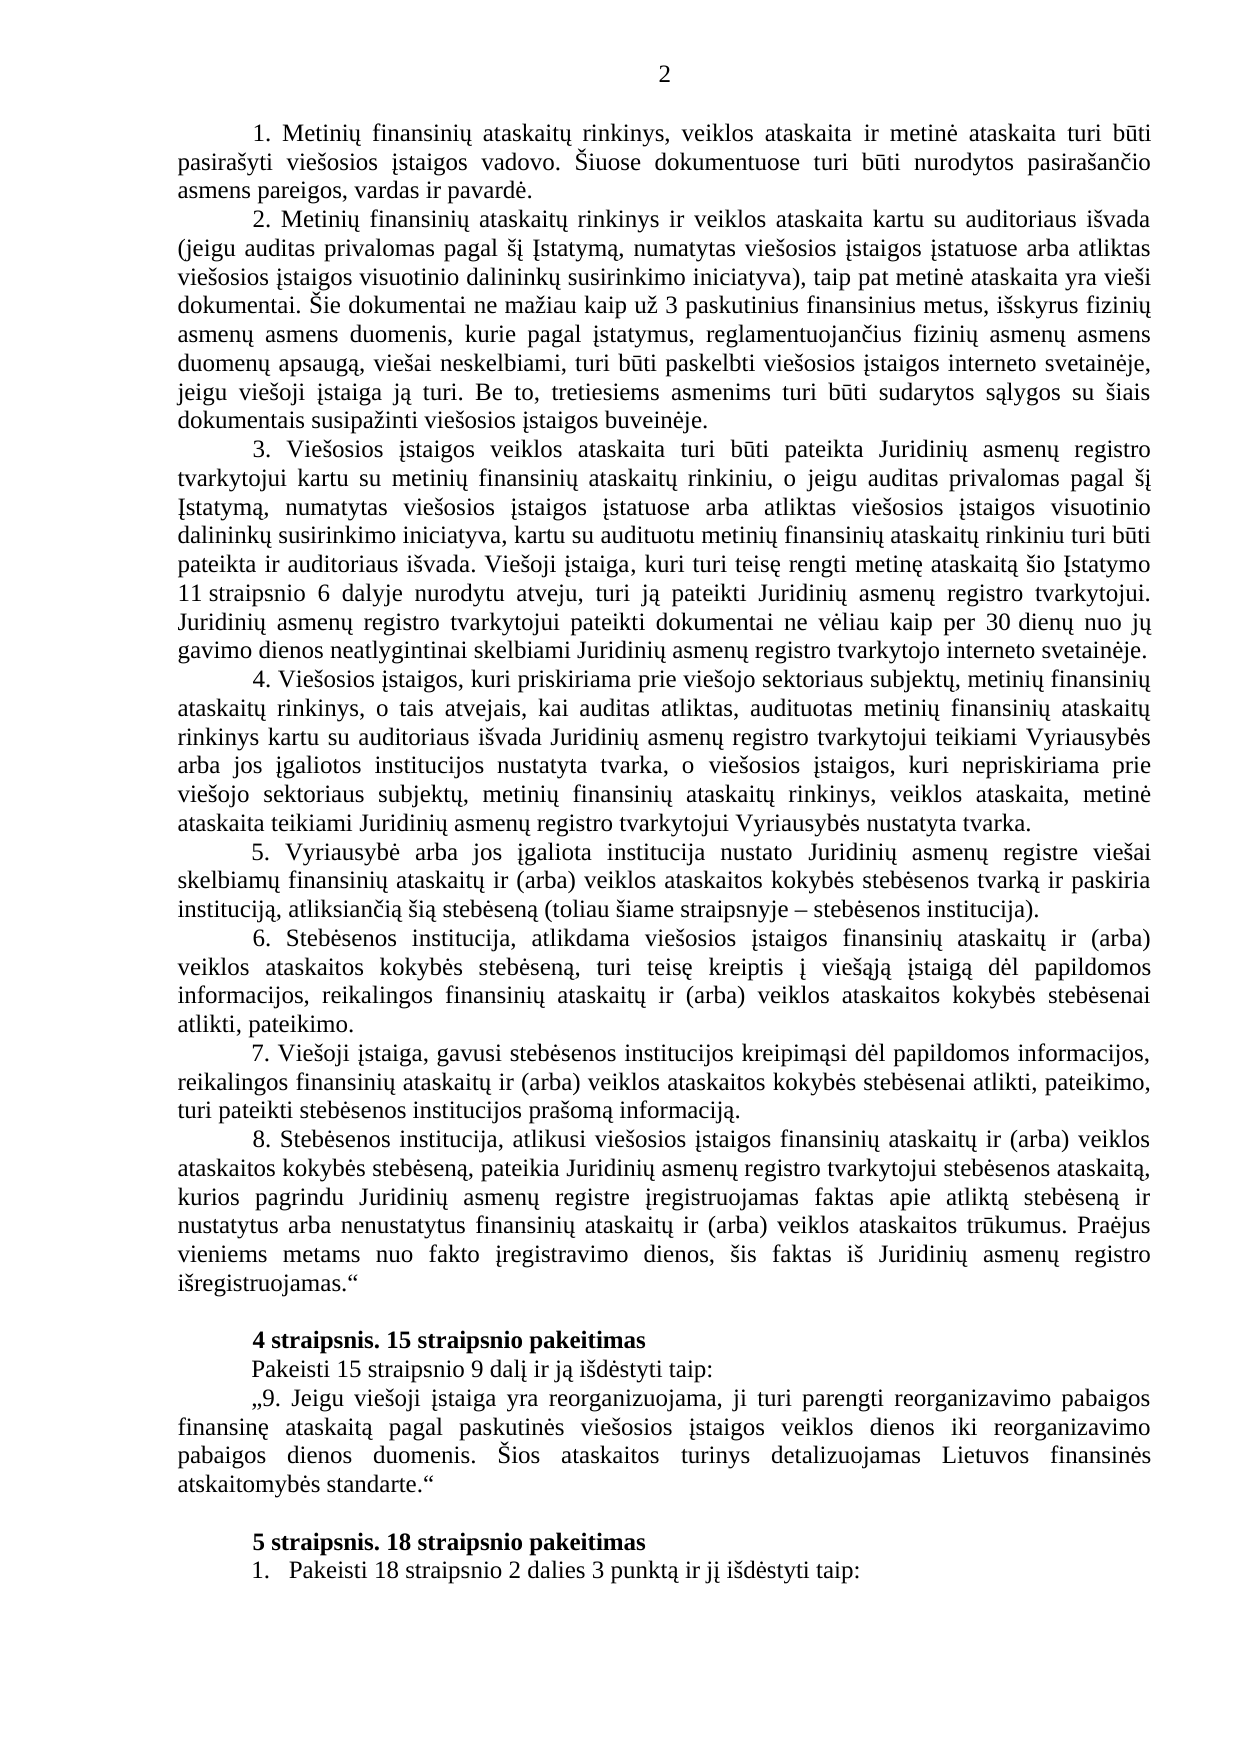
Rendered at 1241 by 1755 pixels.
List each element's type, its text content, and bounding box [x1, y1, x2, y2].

text 4. Viešosios įstaigos, kuri priskiriama prie viešojo sektoriaus subjektų, metinių finansinių ataskaitų rinkinys, o tais atvejais, kai auditas atliktas, audituotas metinių finansinių ataskaitų rinkinys kartu su auditoriaus išvada Juridinių asmenų registro tvarkytojui teikiami Vyriausybės arba jos įgaliotos institucijos nustatyta tvarka, o viešosios įstaigos, kuri nepriskiriama prie viešojo sektoriaus subjektų, metinių finansinių ataskaitų rinkinys, veiklos ataskaita, metinė ataskaita teikiami Juridinių asmenų registro tvarkytojui Vyriausybės nustatyta tvarka. [177, 664, 1152, 837]
text 5 straipsnis. 18 straipsnio pakeitimas [177, 1527, 1152, 1556]
text 6. Stebėsenos institucija, atlikdama viešosios įstaigos finansinių ataskaitų ir (arba) veiklos ataskaitos kokybės stebėseną, turi teisę kreiptis į viešąją įstaigą dėl papildomos informacijos, reikalingos finansinių ataskaitų ir (arba) veiklos ataskaitos kokybės stebėsenai atlikti, pateikimo. [177, 923, 1152, 1038]
text 1. Pakeisti 18 straipsnio 2 dalies 3 punktą ir jį išdėstyti taip: [251, 1556, 1152, 1584]
text Pakeisti 15 straipsnio 9 dalį ir ją išdėstyti taip: [177, 1354, 1152, 1383]
text „9. Jeigu viešoji įstaiga yra reorganizuojama, ji turi parengti reorganizavimo pabaigos finansinę ataskaitą pagal paskutinės viešosios įstaigos veiklos dienos iki reorganizavimo pabaigos dienos duomenis. Šios ataskaitos turinys detalizuojamas Lietuvos finansinės atskaitomybės standarte.“ [177, 1383, 1152, 1498]
text 3. Viešosios įstaigos veiklos ataskaita turi būti pateikta Juridinių asmenų registro tvarkytojui kartu su metinių finansinių ataskaitų rinkiniu, o jeigu auditas privalomas pagal šį Įstatymą, numatytas viešosios įstaigos įstatuose arba atliktas viešosios įstaigos visuotinio dalininkų susirinkimo iniciatyva, kartu su audituotu metinių finansinių ataskaitų rinkiniu turi būti pateikta ir auditoriaus išvada. Viešoji įstaiga, kuri turi teisę rengti metinę ataskaitą šio Įstatymo 11 straipsnio 6 dalyje nurodytu atveju, turi ją pateikti Juridinių asmenų registro tvarkytojui. Juridinių asmenų registro tvarkytojui pateikti dokumentai ne vėliau kaip per 30 dienų nuo jų gavimo dienos neatlygintinai skelbiami Juridinių asmenų registro tvarkytojo interneto svetainėje. [177, 434, 1152, 664]
text 5. Vyriausybė arba jos įgaliota institucija nustato Juridinių asmenų registre viešai skelbiamų finansinių ataskaitų ir (arba) veiklos ataskaitos kokybės stebėsenos tvarką ir paskiria instituciją, atliksiančią šią stebėseną (toliau šiame straipsnyje – stebėsenos institucija). [177, 837, 1152, 923]
text 8. Stebėsenos institucija, atlikusi viešosios įstaigos finansinių ataskaitų ir (arba) veiklos ataskaitos kokybės stebėseną, pateikia Juridinių asmenų registro tvarkytojui stebėsenos ataskaitą, kurios pagrindu Juridinių asmenų registre įregistruojamas faktas apie atliktą stebėseną ir nustatytus arba nenustatytus finansinių ataskaitų ir (arba) veiklos ataskaitos trūkumus. Praėjus vieniems metams nuo fakto įregistravimo dienos, šis faktas iš Juridinių asmenų registro išregistruojamas.“ [177, 1124, 1152, 1297]
text 4 straipsnis. 15 straipsnio pakeitimas [177, 1326, 1152, 1354]
text 2. Metinių finansinių ataskaitų rinkinys ir veiklos ataskaita kartu su auditoriaus išvada (jeigu auditas privalomas pagal šį Įstatymą, numatytas viešosios įstaigos įstatuose arba atliktas viešosios įstaigos visuotinio dalininkų susirinkimo iniciatyva), taip pat metinė ataskaita yra vieši dokumentai. Šie dokumentai ne mažiau kaip už 3 paskutinius finansinius metus, išskyrus fizinių asmenų asmens duomenis, kurie pagal įstatymus, reglamentuojančius fizinių asmenų asmens duomenų apsaugą, viešai neskelbiami, turi būti paskelbti viešosios įstaigos interneto svetainėje, jeigu viešoji įstaiga ją turi. Be to, tretiesiems asmenims turi būti sudarytos sąlygos su šiais dokumentais susipažinti viešosios įstaigos buveinėje. [177, 204, 1152, 434]
text 7. Viešoji įstaiga, gavusi stebėsenos institucijos kreipimąsi dėl papildomos informacijos, reikalingos finansinių ataskaitų ir (arba) veiklos ataskaitos kokybės stebėsenai atlikti, pateikimo, turi pateikti stebėsenos institucijos prašomą informaciją. [177, 1038, 1152, 1124]
text 1. Metinių finansinių ataskaitų rinkinys, veiklos ataskaita ir metinė ataskaita turi būti pasirašyti viešosios įstaigos vadovo. Šiuose dokumentuose turi būti nurodytos pasirašančio asmens pareigos, vardas ir pavardė. [177, 118, 1152, 204]
